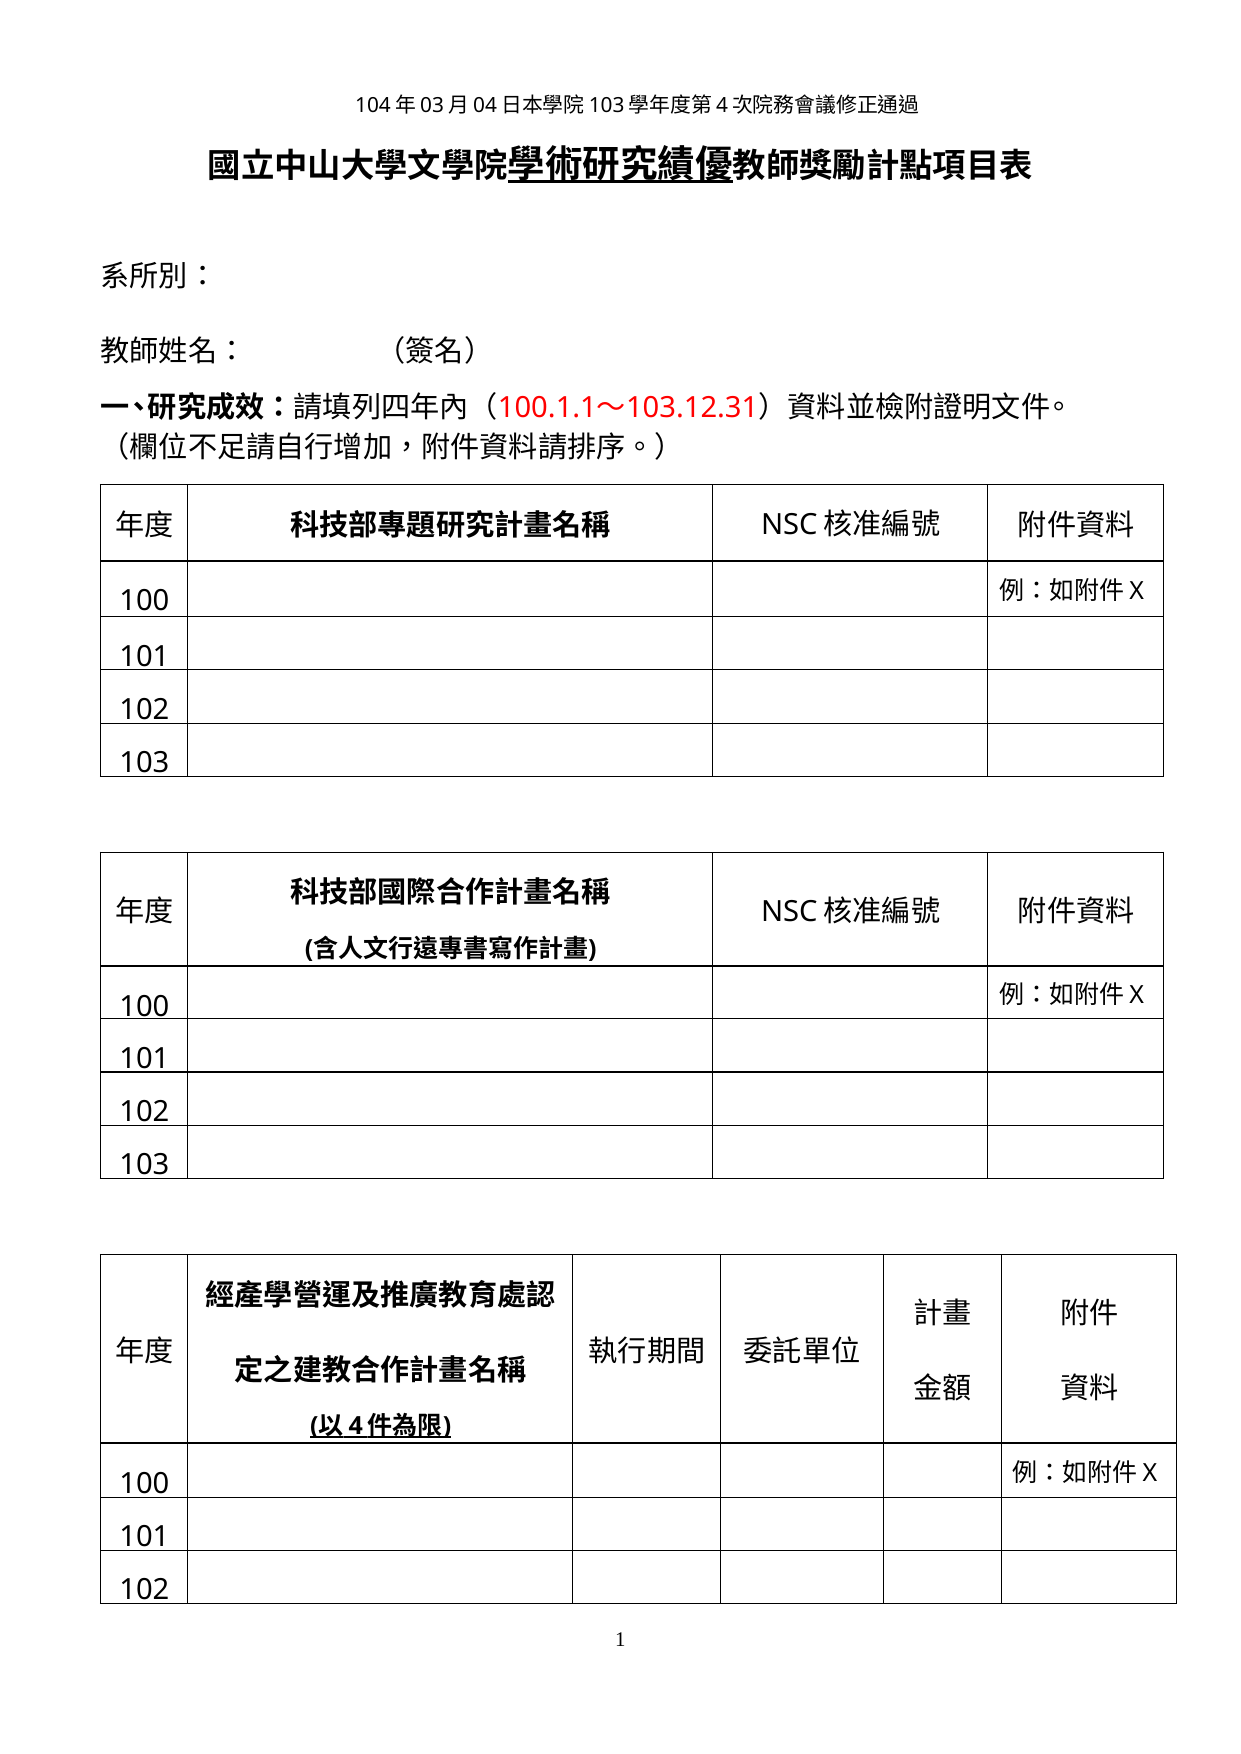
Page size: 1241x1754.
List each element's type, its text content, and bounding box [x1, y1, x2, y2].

table_cell [188, 724, 712, 776]
table_cell [188, 1073, 712, 1124]
table_cell 102 [101, 1073, 187, 1124]
table_cell 102 [101, 1551, 187, 1603]
table_header 科技部國際合作計畫名稱 (含人文行遠專書寫作計畫) [188, 853, 712, 965]
table_cell [188, 1126, 712, 1178]
table_cell [573, 1551, 720, 1603]
table_header 年度 [101, 1255, 187, 1442]
table_header 執行期間 [573, 1255, 720, 1442]
table_cell [573, 1498, 720, 1550]
table_cell [188, 617, 712, 669]
table_cell [188, 670, 712, 722]
table_header 計畫 金額 [884, 1255, 1001, 1442]
table_cell 例：如附件X [1002, 1444, 1176, 1497]
table_cell [988, 670, 1163, 722]
table_header 委託單位 [721, 1255, 883, 1442]
table_cell [988, 617, 1163, 669]
table_cell [188, 1019, 712, 1071]
table_cell 例：如附件X [988, 562, 1163, 616]
table_cell [713, 1073, 987, 1124]
table_cell 101 [101, 617, 187, 669]
table_cell [573, 1444, 720, 1497]
table_cell [1002, 1551, 1176, 1603]
table_cell 101 [101, 1498, 187, 1550]
table_cell 100 [101, 967, 187, 1018]
table_cell [721, 1551, 883, 1603]
text 一、研究成效：請填列四年內（100.1.1～103.12.31）資料並檢附證明文件。 （欄位不足請自行增加，附件資料請排序。） [100, 386, 1140, 465]
table_cell [188, 1498, 572, 1550]
table_header 年度 [101, 853, 187, 965]
table_cell [713, 670, 987, 722]
table_cell [721, 1444, 883, 1497]
table_cell [713, 617, 987, 669]
text 教師姓名： （簽名） [100, 311, 1140, 386]
table_cell [188, 1551, 572, 1603]
table_cell [988, 1073, 1163, 1124]
table_header 附件資料 [988, 853, 1163, 965]
table_header NSC核准編號 [713, 485, 987, 560]
table_cell 103 [101, 1126, 187, 1178]
table_cell [884, 1551, 1001, 1603]
table_header 科技部專題研究計畫名稱 [188, 485, 712, 560]
table_cell [988, 1019, 1163, 1071]
table_cell [713, 724, 987, 776]
table_cell [988, 1126, 1163, 1178]
table_cell 101 [101, 1019, 187, 1071]
table_header 附件資料 [988, 485, 1163, 560]
table_cell 103 [101, 724, 187, 776]
table_cell [713, 967, 987, 1018]
table_header 附件 資料 [1002, 1255, 1176, 1442]
table_cell [988, 724, 1163, 776]
table_header 年度 [101, 485, 187, 560]
table_cell [713, 1019, 987, 1071]
table_cell [721, 1498, 883, 1550]
table_cell 100 [101, 1444, 187, 1497]
text 系所別： [100, 236, 1140, 311]
table_cell [188, 1444, 572, 1497]
table_cell 102 [101, 670, 187, 722]
table_cell [188, 562, 712, 616]
table_header NSC核准編號 [713, 853, 987, 965]
table_cell [188, 967, 712, 1018]
text 國立中山大學文學院學術研究績優教師獎勵計點項目表 [100, 123, 1140, 198]
table_header 經產學營運及推廣教育處認定之建教合作計畫名稱 (以4件為限) [188, 1255, 572, 1442]
table_cell [884, 1444, 1001, 1497]
table_cell 例：如附件X [988, 967, 1163, 1018]
table_cell 100 [101, 562, 187, 616]
table_cell [713, 1126, 987, 1178]
table_cell [1002, 1498, 1176, 1550]
table_cell [884, 1498, 1001, 1550]
table_cell [713, 562, 987, 616]
